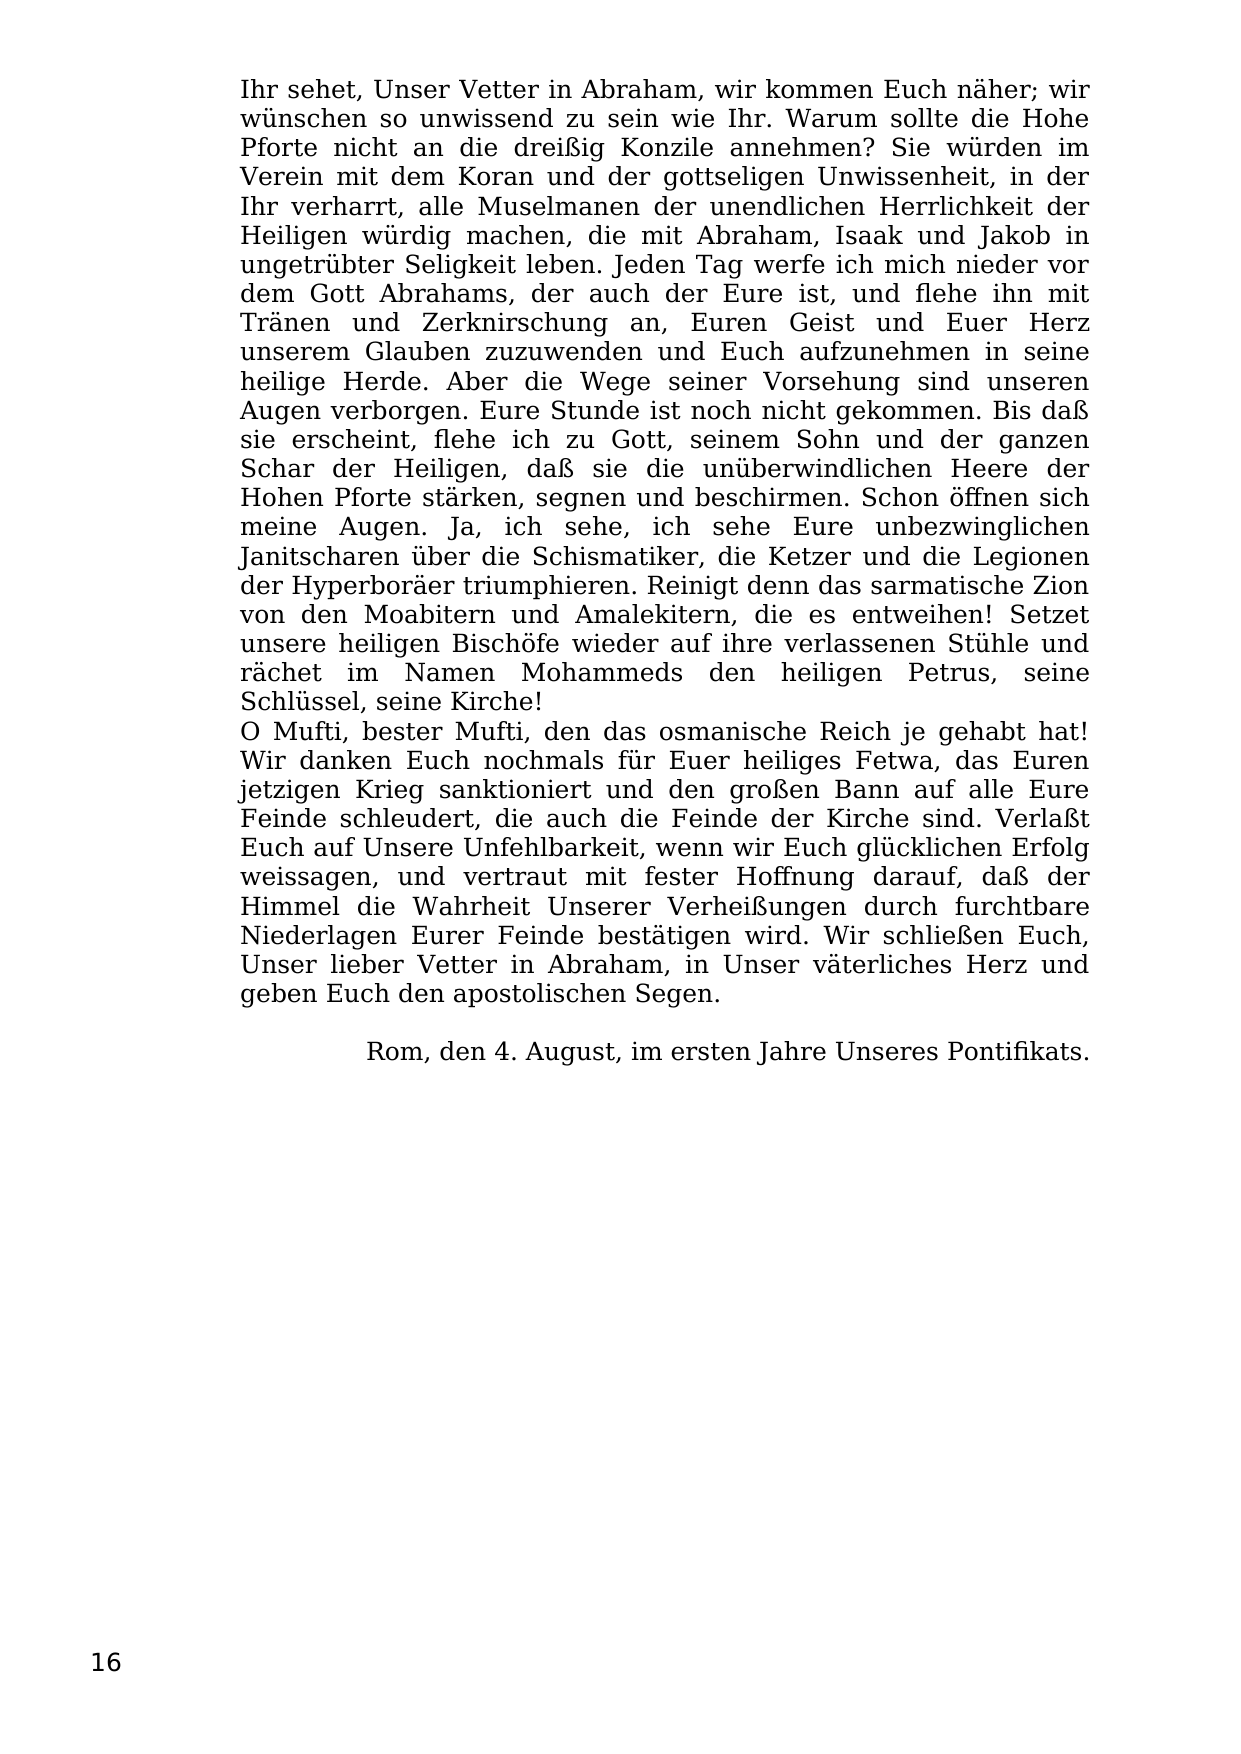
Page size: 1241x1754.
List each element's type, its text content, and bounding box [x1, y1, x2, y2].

text Rom, den 4. August, im ersten Jahre Unseres Pontifikats. [90, 1037, 1091, 1067]
text Ihr sehet, Unser Vetter in Abraham, wir kommen Euch näher; wir wünschen so unwissend zu sein wie Ihr. Warum sollte die Hohe Pforte nicht an die dreißig Konzile annehmen? Sie würden im Verein mit dem Koran und der gottseligen Unwissenheit, in der Ihr verharrt, alle Muselmanen der unendlichen Herrlichkeit der Heiligen würdig machen, die mit Abraham, Isaak und Jakob in ungetrübter Seligkeit leben. Jeden Tag werfe ich mich nieder vor dem Gott Abrahams, der auch der Eure ist, und flehe ihn mit Tränen und Zerknirschung an, Euren Geist und Euer Herz unserem Glauben zuzuwenden und Euch aufzunehmen in seine heilige Herde. Aber die Wege seiner Vorsehung sind unseren Augen verborgen. Eure Stunde ist noch nicht gekommen. Bis daß sie erscheint, flehe ich zu Gott, seinem Sohn und der ganzen Schar der Heiligen, daß sie die unüberwindlichen Heere der Hohen Pforte stärken, segnen und beschirmen. Schon öffnen sich meine Augen. Ja, ich sehe, ich sehe Eure unbezwinglichen Janitscharen über die Schismatiker, die Ketzer und die Legionen der Hyperboräer triumphieren. Reinigt denn das sarmatische Zion von den Moabitern und Amalekitern, die es entweihen! Setzet unsere heiligen Bischöfe wieder auf ihre verlassenen Stühle und rächet im Namen Mohammeds den heiligen Petrus, seine Schlüssel, seine Kirche! [240, 75, 1091, 717]
text O Mufti, bester Mufti, den das osmanische Reich je gehabt hat! Wir danken Euch nochmals für Euer heiliges Fetwa, das Euren jetzigen Krieg sanktioniert und den großen Bann auf alle Eure Feinde schleudert, die auch die Feinde der Kirche sind. Verlaßt Euch auf Unsere Unfehlbarkeit, wenn wir Euch glücklichen Erfolg weissagen, und vertraut mit fester Hoffnung darauf, daß der Himmel die Wahrheit Unserer Verheißungen durch furchtbare Niederlagen Eurer Feinde bestätigen wird. Wir schließen Euch, Unser lieber Vetter in Abraham, in Unser väterliches Herz und geben Euch den apostolischen Segen. [240, 717, 1091, 1008]
